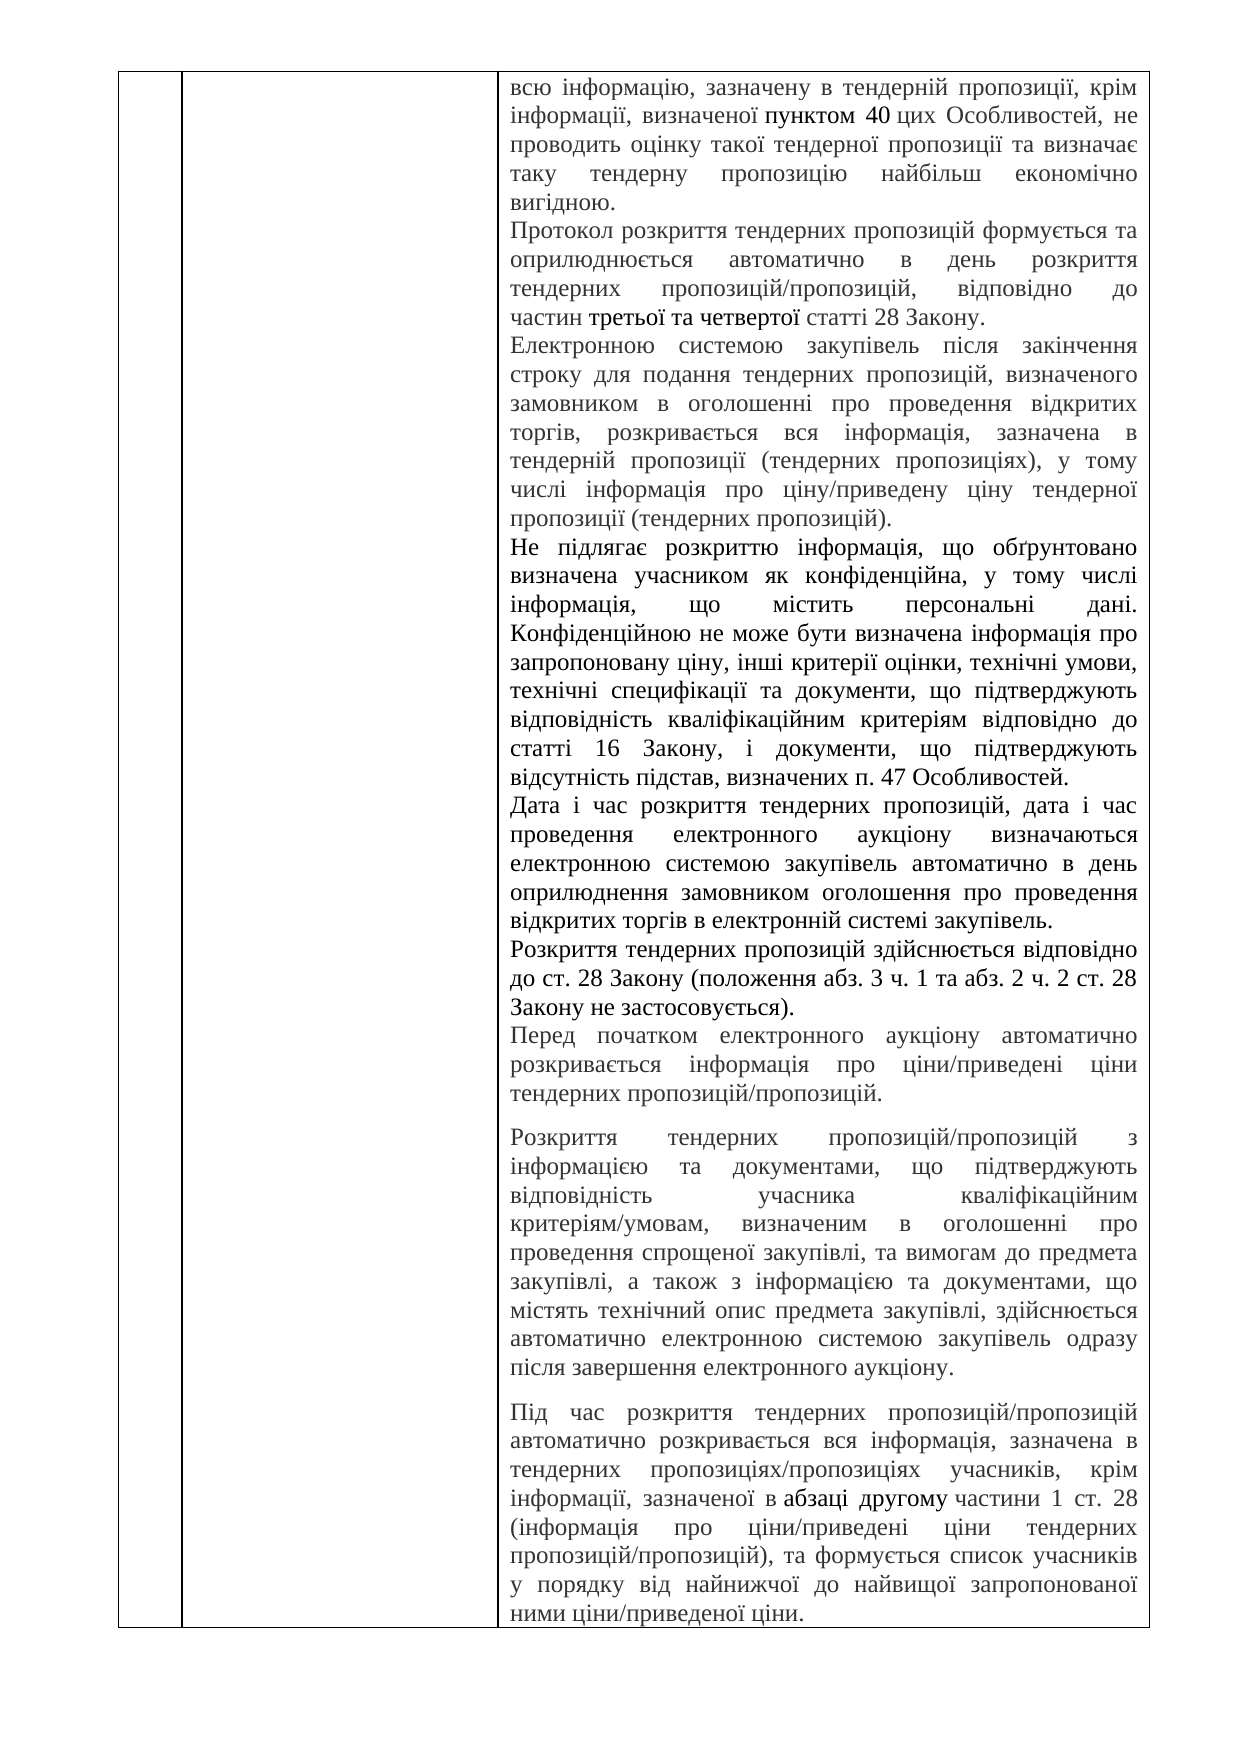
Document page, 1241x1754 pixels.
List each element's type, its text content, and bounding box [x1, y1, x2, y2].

table_cell [119, 72, 181, 1627]
table_cell [183, 72, 497, 1627]
table_cell Відкриті торги проводяться із застосуванням електронного аукціону відповідно до п. 35 Особливостей. Розмір мінімального кроку пониження ціни під час електронного аукціону складає 0,5 %. Для проведення відкритих торгів із застосування електронного аукціону повинно бути подано не менше двох тендерних пропозицій. Електронний аукціон проводиться електронною системою закупівель відповідно до ст. 30 Закону. Якщо була подана одна тендерна пропозиція, електронна система закупівель після закінчення строку для подання тендерних пропозицій, визначених замовником в оголошенні про проведення відкритих торгів, розкриває всю інформацію, зазначену в тендерній пропозиції, крім інформації, визначеної пунктом 40 цих Особливостей, не проводить оцінку такої тендерної пропозиції та визначає таку тендерну пропозицію найбільш економічно вигідною. Протокол розкриття тендерних пропозицій формується та оприлюднюється автоматично в день розкриття тендерних пропозицій/пропозицій, відповідно до частин третьої та четвертої статті 28 Закону. Електронною системою закупівель після закінчення строку для подання тендерних пропозицій, визначеного замовником в оголошенні про проведення відкритих торгів, розкривається вся інформація, зазначена в тендерній пропозиції (тендерних пропозиціях), у тому числі інформація про ціну/приведену ціну тендерної пропозиції (тендерних пропозицій). Не підлягає розкриттю інформація, що обґрунтовано визначена учасником як конфіденційна, у тому числі інформація, що містить персональні дані. Конфіденційною не може бути визначена інформація про запропоновану ціну, інші критерії оцінки, технічні умови, технічні специфікації та документи, що підтверджують відповідність кваліфікаційним критеріям відповідно до статті 16 Закону, і документи, що підтверджують відсутність підстав, визначених п. 47 Особливостей. Дата і час розкриття тендерних пропозицій, дата і час проведення електронного аукціону визначаються електронною системою закупівель автоматично в день оприлюднення замовником оголошення про проведення відкритих торгів в електронній системі закупівель. Розкриття тендерних пропозицій здійснюється відповідно до ст. 28 Закону (положення абз. 3 ч. 1 та абз. 2 ч. 2 ст. 28 Закону не застосовується). Перед початком електронного аукціону автоматично розкривається інформація про ціни/приведені ціни тендерних пропозицій/пропозицій. Розкриття тендерних пропозицій/пропозицій з інформацією та документами, що підтверджують відповідність учасника кваліфікаційним критеріям/умовам, визначеним в оголошенні про проведення спрощеної закупівлі, та вимогам до предмета закупівлі, а також з інформацією та документами, що містять технічний опис предмета закупівлі, здійснюється автоматично електронною системою закупівель одразу після завершення електронного аукціону. Під час розкриття тендерних пропозицій/пропозицій автоматично розкривається вся інформація, зазначена в тендерних пропозиціях/пропозиціях учасників, крім інформації, зазначеної в абзаці другому частини 1 ст. 28 (інформація про ціни/приведені ціни тендерних пропозицій/пропозицій), та формується список учасників у порядку від найнижчої до найвищої запропонованої ними ціни/приведеної ціни. Замовник, орган оскарження та центральний орган виконавчої влади, що реалізує державну політику у сфері державного фінансового контролю, мають доступ в електронній системі закупівель до інформації, яка визначена учасником конфіденційною. Протокол розкриття тендерних пропозицій/пропозицій формується та оприлюднюється електронною системою закупівель автоматично в день розкриття тендерних пропозицій/пропозицій. Розгляд та оцінка тендерних пропозицій здійснюються відповідно до статті 29 Закону (положення частин другої, дванадцятої, шістнадцятої,абзаців другого і третього частини п’ятнадцятої статті 29 Закону не застосовуються) з урахуванням положень пункту 43 цих Особливостей. Оцінка тендерних пропозицій/пропозицій проводиться автоматично електронною системою закупівель на основі критеріїв і методики оцінки, зазначених замовником у тендерній документації/оголошенні про проведення спрощеної закупівлі, шляхом застосування електронного аукціону. Дата і час проведення електронного аукціону визначаються електронною системою закупівель автоматично. Критеріями оцінки є Ціна. У випадку даного аукціону критерієм оцінки є ціна. До початку проведення електронного аукціону в електронній системі закупівель автоматично розкривається інформація про ціну та перелік усіх цін тендерних пропозицій/пропозицій, розташованих у порядку від найнижчої до найвищої ціни без зазначення найменувань та інформації про учасників. Під час проведення електронного аукціону в електронній системі закупівель відображаються значення ціни тендерної пропозиції/пропозиції учасника та приведеної ціни. Після оцінки тендерних пропозицій/пропозицій замовник розглядає на відповідність вимогам тендерної документації/оголошення про проведення спрощеної закупівлі тендерну пропозицію/пропозицію, яка визначена найбільш економічно вигідною. Строк розгляду тендерної пропозиції/пропозиції, що за результатами оцінки визначена найбільш економічно вигідною, не повинен перевищувати п’яти робочих днів з дня визначення найбільш економічно вигідної пропозиції. Такий строк може бути аргументовано продовжено замовником до 20 робочих днів. У разі продовження строку замовник оприлюднює повідомлення в електронній системі закупівель протягом одного дня з дня прийняття відповідного рішення. У разі відхилення тендерної пропозиції/пропозиції, що за результатами оцінки визначена найбільш економічно вигідною, замовник розглядає наступну тендерну пропозицію/пропозицію у списку пропозицій, розташованих за результатами їх оцінки, починаючи з найкращої, у порядку та строки, визначені цією статтею. Учасник, який надав найбільш економічно вигідну тендерну пропозицію, що є аномально низькою, повинен надати протягом одного робочого дня з дня визначення найбільш економічно вигідної тендерної пропозиції обґрунтування в довільній формі щодо цін або вартості відповідних товарів, робіт чи послуг тендерної пропозиції. Замовник може відхилити аномально низьку тендерну пропозицію, у разі якщо учасник не надав належного обґрунтування вказаної у ній ціни або вартості, та відхиляє аномально низьку тендерну пропозицію у разі ненадходження такого обґрунтування протягом визначеного Законом строку - одного робочого дня з дня визначення найбільш економічно вигідної тендерної пропозиції . За результатами розгляду та оцінки тендерної пропозиції/пропозиції замовник визначає переможця процедури закупівлі/спрощеної закупівлі та приймає рішення про намір укласти договір про закупівлю згідно з Законом з урахуванням Особливостей. Відповідно до пункту 42 Особливостей Замовник має право звернутися за підтвердженням інформації, наданої учасником/переможцем процедури закупівлі, до органів державної влади, підприємств, установ, організацій відповідно до їх компетенції. У разі отримання достовірної інформації про невідповідність учасника процедури закупівлі вимогам кваліфікаційних критеріїв, наявність підстав, визначених пунктом 47 Особливостей, або факту зазначення у тендерній пропозиції будь-якої недостовірної інформації, що є суттєвою під час визначення результатів відкритих торгів, замовник відхиляє тендерну пропозицію такого учасника процедури закупівлі. У разі якщо учасник стає переможцем декількох або всіх лотів, замовник може укласти один договір про закупівлю з переможцем, об’єднавши лоти. Як зазначено в п. 43 особливостей , якщо замовником під час розгляду тендерної пропозиції учасника процедури закупівлі виявлено невідповідності в інформації та/або документах, що подані учасником процедури закупівлі у тендерній пропозиції та/або подання яких передбачалося тендерною документацією, він розміщує у строк, який не може бути меншим, ніж два робочі дні до закінчення строку розгляду тендерних пропозицій, повідомлення з вимогою про усунення таких невідповідностей в електронній системі закупівель. Під невідповідністю в інформації та/або документах, що подані учасником процедури закупівлі у складі тендерної пропозиції та/або подання яких вимагається тендерною документацією, розуміється у тому числі відсутність у складі тендерної пропозиції інформації та/або документів, подання яких передбачається тендерною документацією (крім випадків відсутності забезпечення тендерної пропозиції, якщо таке забезпечення вимагалося замовником, та/або відсутності інформації (та/або документів) про технічні та якісні характеристики предмета закупівлі, що пропонується учасником процедури в його тендерній пропозиції). Невідповідністю в інформації та/або документах, які надаються учасником процедури закупівлі на виконання вимог технічної специфікації до предмета закупівлі, вважаються помилки, виправлення яких не призводить до зміни предмета закупівлі, запропонованого учасником процедури закупівлі у складі його тендерної пропозиції, найменування товару, марки, моделі тощо. Замовник не може розміщувати щодо одного і того ж учасника процедури закупівлі більше ніж один раз повідомлення з вимогою про усунення невідповідностей в інформації та/або документах, що подані учасником процедури закупівлі у складі тендерної пропозиції, крім випадків, пов’язаних з виконанням рішення органу оскарження. [499, 72, 1149, 1627]
